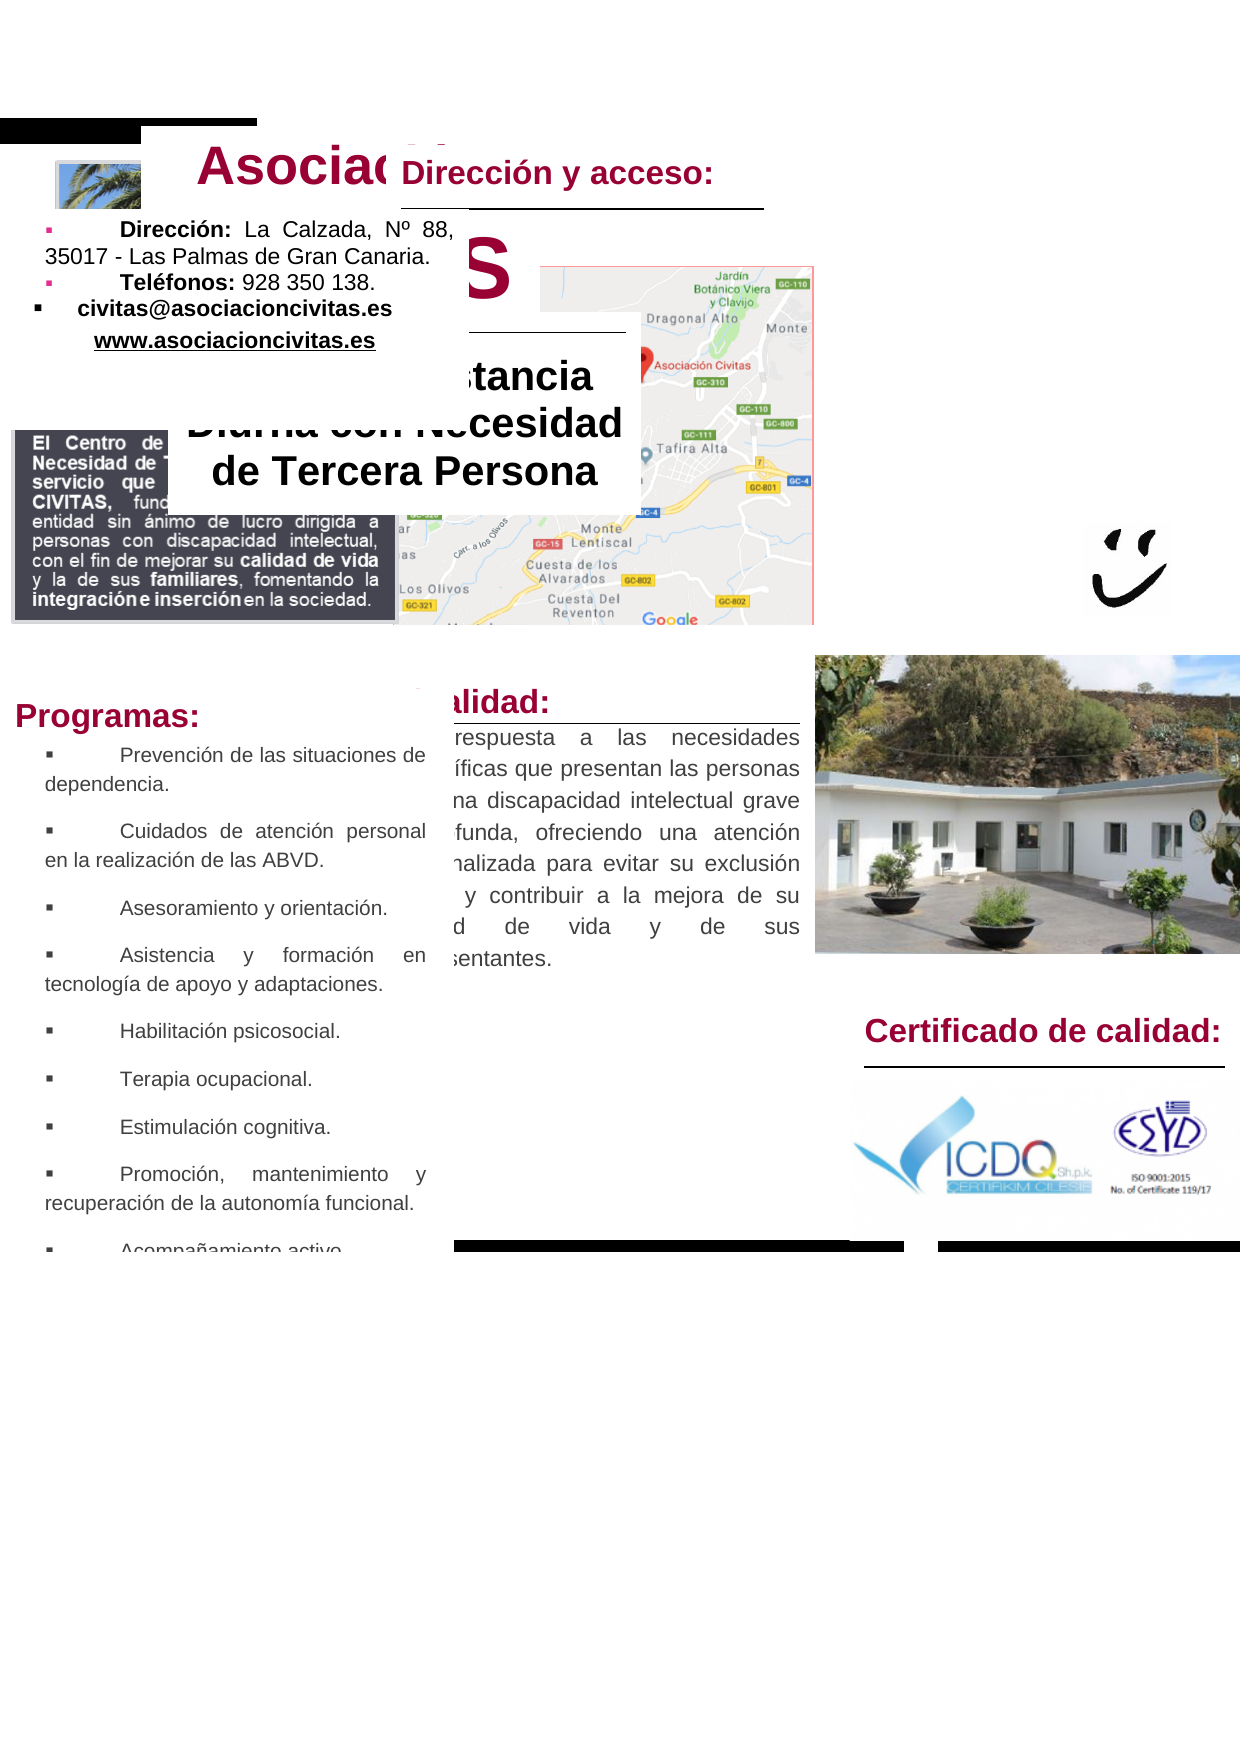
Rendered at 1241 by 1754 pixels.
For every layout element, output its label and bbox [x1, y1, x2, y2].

table_header [0, 144, 141, 209]
table_header [846, 118, 900, 655]
table_header [297, 118, 364, 126]
table_header [938, 1241, 1240, 1252]
table_header [0, 118, 257, 144]
table_header [469, 223, 540, 312]
table_header [469, 269, 497, 289]
table_header [257, 118, 297, 126]
table_header [454, 1240, 904, 1252]
table_header [904, 1241, 938, 1252]
table_header [846, 954, 900, 1228]
table_header [168, 312, 641, 515]
table_header [141, 126, 540, 209]
table_header [0, 430, 454, 1259]
table_header [0, 118, 846, 1228]
table_header [297, 624, 364, 689]
table_header [849, 954, 1240, 1080]
table_header [900, 118, 1240, 655]
